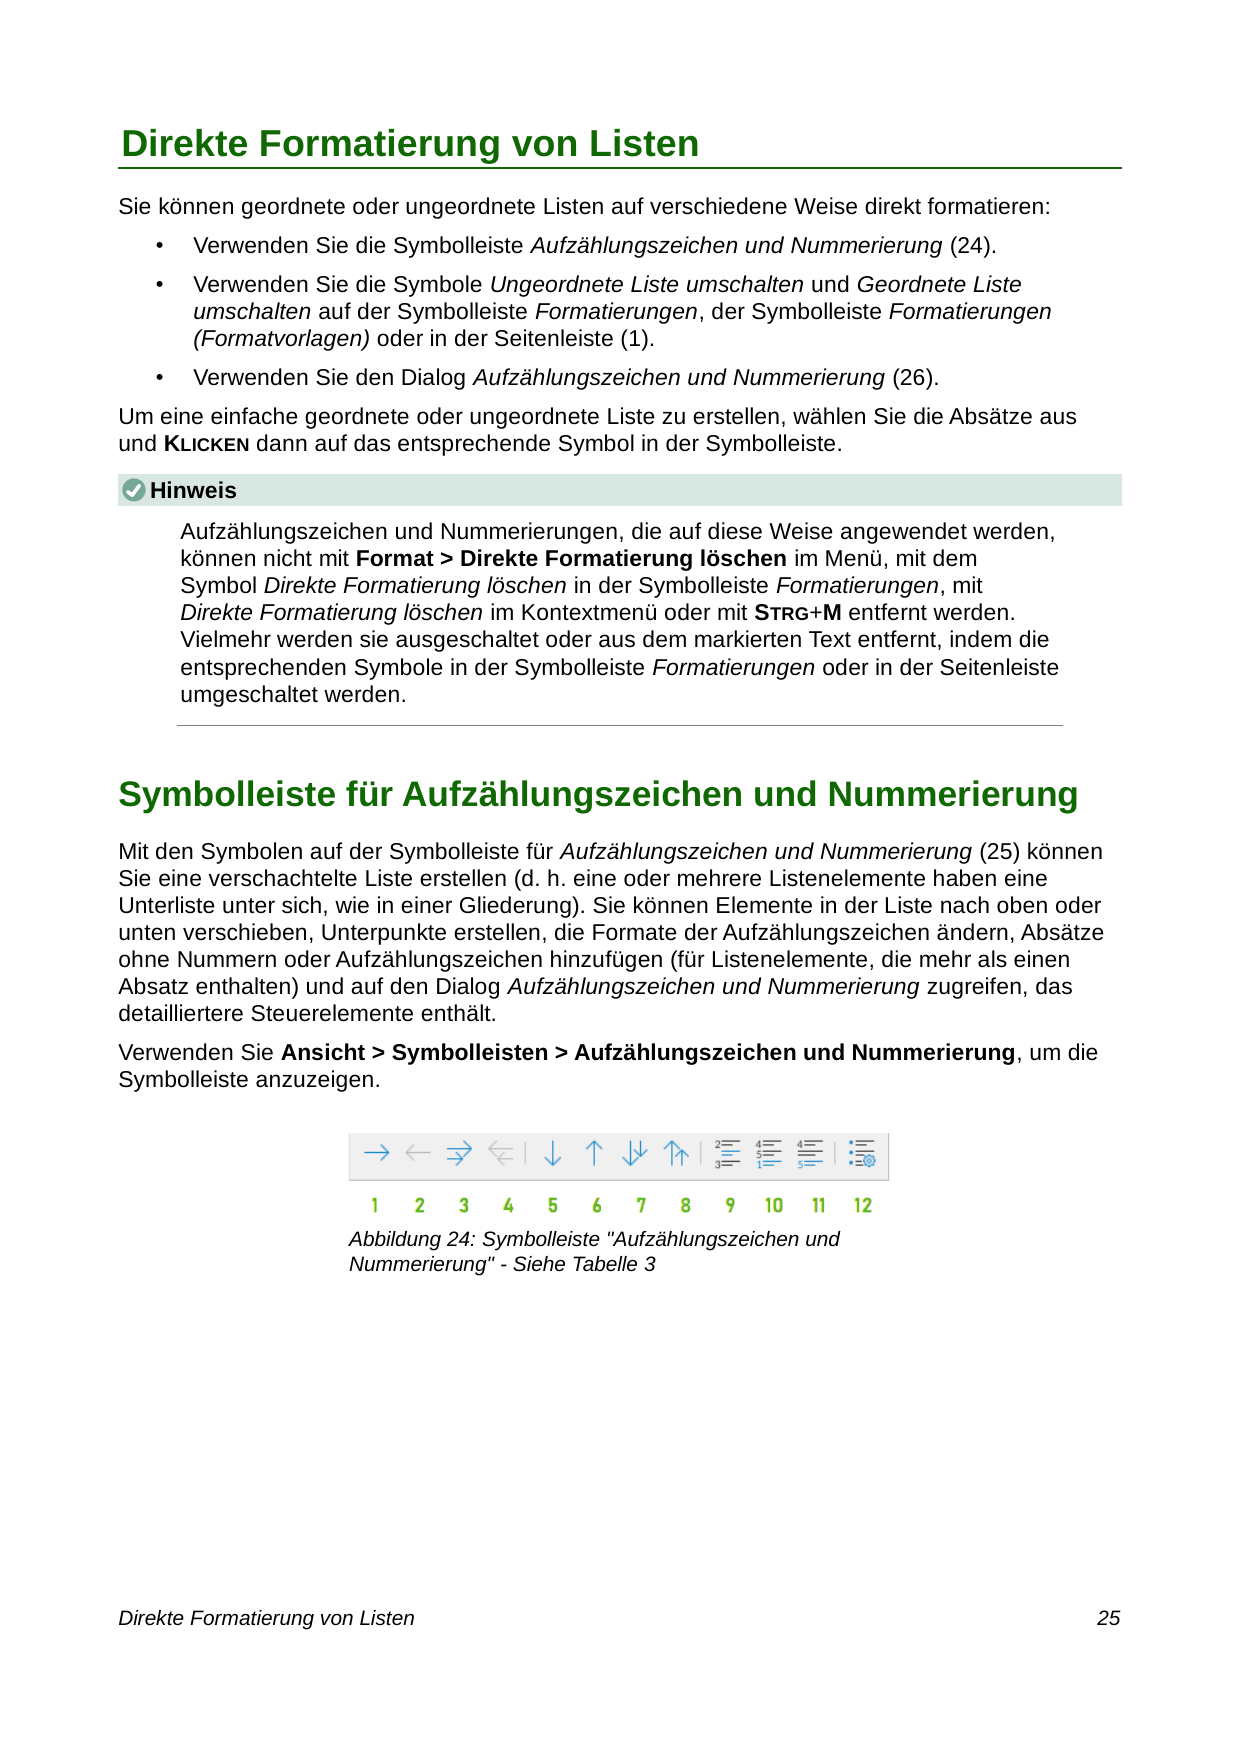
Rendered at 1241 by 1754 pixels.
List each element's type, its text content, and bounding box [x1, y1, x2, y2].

text Aufzählungszeichen und Nummerierungen, die auf diese Weise angewendet werden, können nicht mit Format > Direkte Formatierung löschen im Menü, mit dem Symbol Direkte Formatierung löschen in der Symbolleiste Formatierungen, mit Direkte Formatierung löschen im Kontextmenü oder mit Strg+M entfernt werden. Vielmehr werden sie ausgeschaltet oder aus dem markierten Text entfernt, indem die entsprechenden Symbole in der Symbolleiste Formatierungen oder in der Seitenleiste umgeschaltet werden. [177, 517, 1063, 725]
text Verwenden Sie Ansicht > Symbolleisten > Aufzählungszeichen und Nummerierung, um die Symbolleiste anzuzeigen. [118, 1038, 1122, 1092]
text Um eine einfache geordnete oder ungeordnete Liste zu erstellen, wählen Sie die Absätze aus und Klicken dann auf das entsprechende Symbol in der Symbolleiste. [118, 402, 1122, 456]
list Verwenden Sie die Symbolleiste Aufzählungszeichen und Nummerierung (Abbildung 24). [156, 231, 1122, 258]
text Abbildung 24: Symbolleiste "Aufzählungszeichen und Nummerierung" - Siehe Tabelle 3 [349, 1228, 891, 1276]
subtitle Symbolleiste für Aufzählungszeichen und Nummerierung [118, 773, 1122, 813]
text Sie können geordnete oder ungeordnete Listen auf verschiedene Weise direkt formatieren: [118, 193, 1122, 220]
picture [348, 1133, 892, 1228]
list Verwenden Sie die Symbole Ungeordnete Liste umschalten und Geordnete Liste umschalten auf der Symbolleiste Formatierungen, der Symbolleiste Formatierungen (Formatvorlagen) oder in der Seitenleiste (Abbildung 1). [156, 270, 1122, 352]
list Verwenden Sie den Dialog Aufzählungszeichen und Nummerierung (Abbildung 26). [156, 363, 1122, 390]
text Mit den Symbolen auf der Symbolleiste für Aufzählungszeichen und Nummerierung (Abbildung 25) können Sie eine verschachtelte Liste erstellen (d. h. eine oder mehrere Listenelemente haben eine Unterliste unter sich, wie in einer Gliederung). Sie können Elemente in der Liste nach oben oder unten verschieben, Unterpunkte erstellen, die Formate der Aufzählungszeichen ändern, Absätze ohne Nummern oder Aufzählungszeichen hinzufügen (für Listenelemente, die mehr als einen Absatz enthalten) und auf den Dialog Aufzählungszeichen und Nummerierung zugreifen, das detailliertere Steuerelemente enthält. [118, 837, 1122, 1027]
subtitle Hinweis [118, 474, 1122, 506]
subtitle Direkte Formatierung von Listen [118, 118, 1122, 167]
